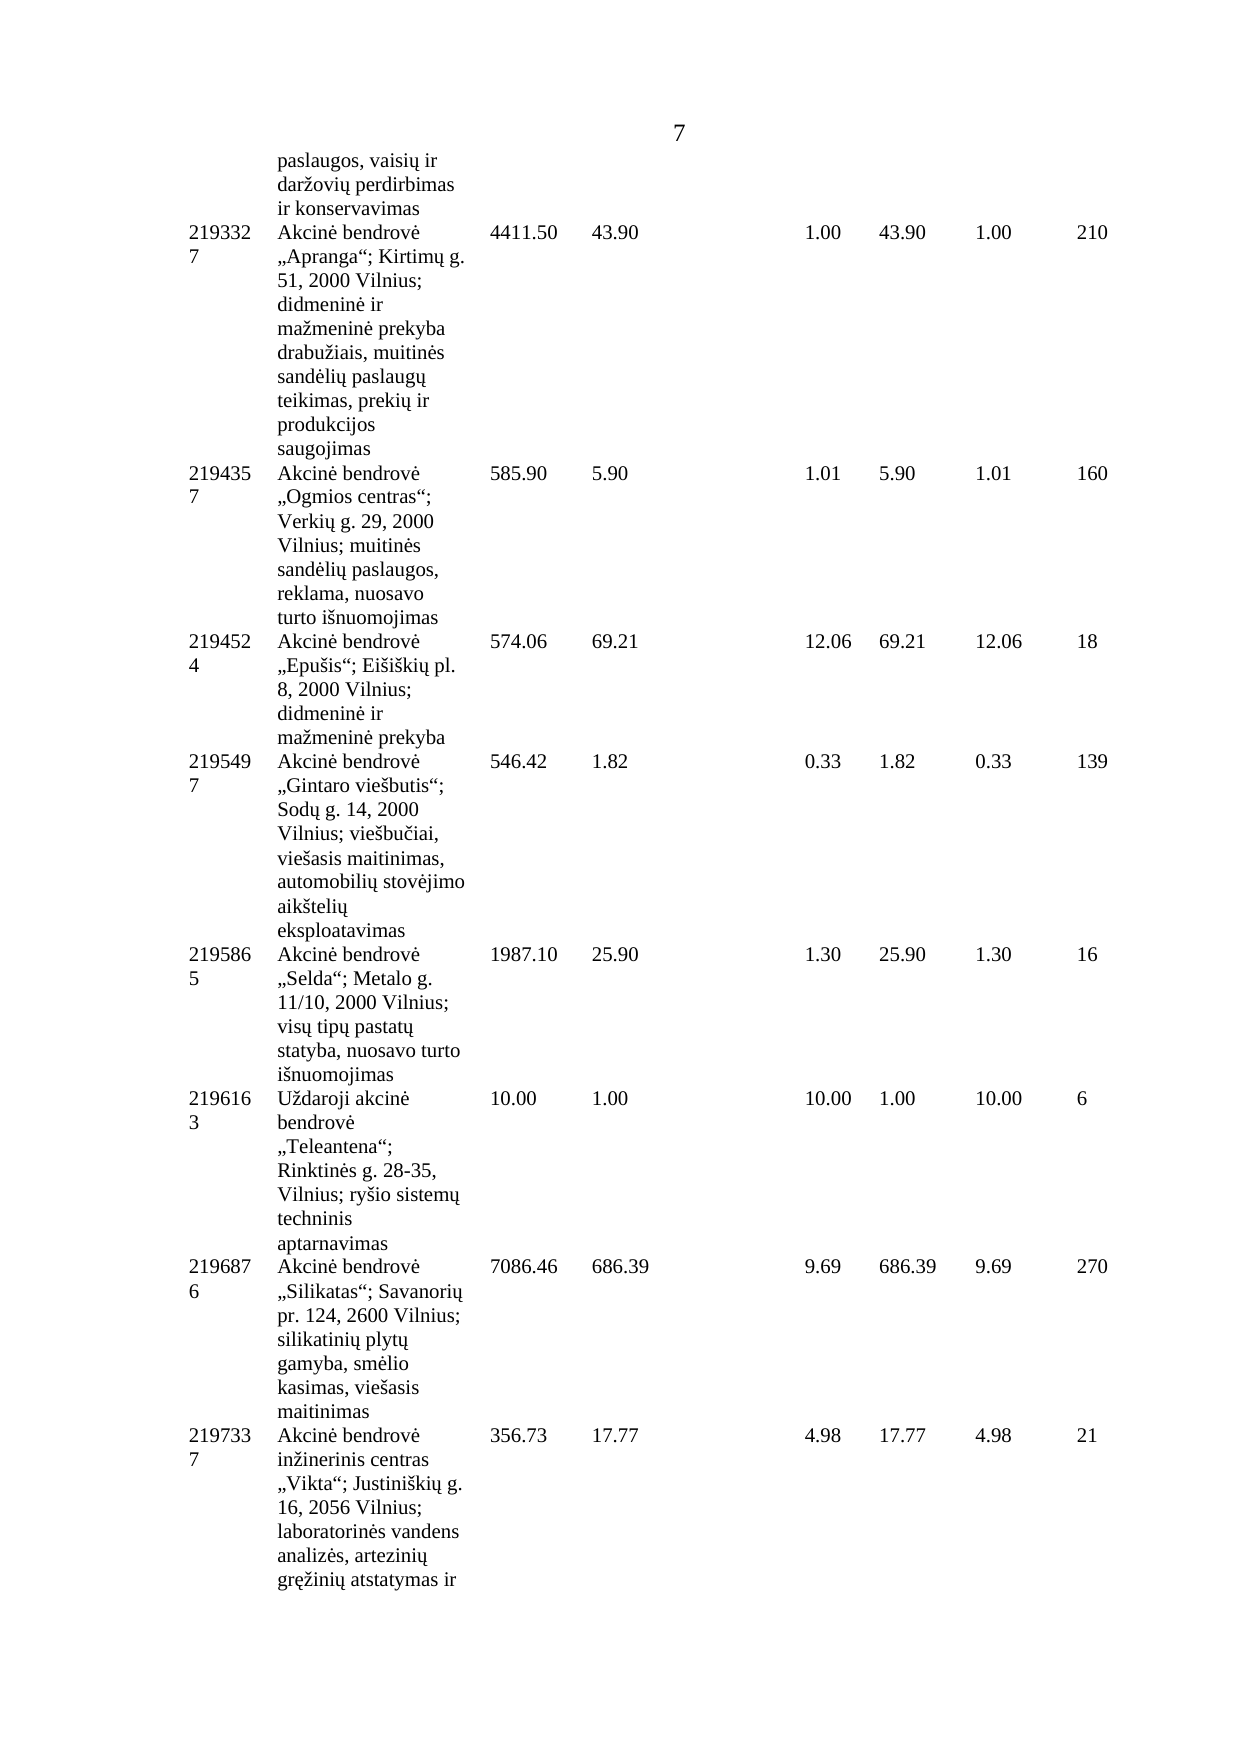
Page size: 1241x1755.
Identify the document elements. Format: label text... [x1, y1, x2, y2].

table_cell Akcinė bendrovė „Epušis“; Eišiškių pl. 8, 2000 Vilnius; didmeninė ir mažmeninė prekyba [266, 629, 478, 749]
table_cell 43.90 [580, 220, 793, 460]
table_cell 1.82 [580, 749, 793, 942]
table_cell Akcinė bendrovė „Silikatas“; Savanorių pr. 124, 2600 Vilnius; silikatinių plytų gamyba, smėlio kasimas, viešasis maitinimas [266, 1255, 478, 1423]
table_cell 43.90 [868, 220, 964, 460]
table_cell [868, 148, 964, 220]
table_cell 10.00 [479, 1086, 580, 1254]
table_cell 5.90 [580, 460, 793, 629]
table_cell Akcinė bendrovė „Apranga“; Kirtimų g. 51, 2000 Vilnius; didmeninė ir mažmeninė prekyba drabužiais, muitinės sandėlių paslaugų teikimas, prekių ir produkcijos saugojimas [266, 220, 478, 460]
table_cell 7086.46 [479, 1255, 580, 1423]
table_cell 1.00 [868, 1086, 964, 1254]
table_cell 2195497 [177, 749, 266, 942]
table_cell [177, 148, 266, 220]
table_cell [793, 148, 868, 220]
table_cell 574.06 [479, 629, 580, 749]
table_cell [479, 148, 580, 220]
table_cell 25.90 [580, 942, 793, 1086]
table_cell 1987.10 [479, 942, 580, 1086]
table_cell 356.73 [479, 1423, 580, 1591]
table_cell 9.69 [964, 1255, 1065, 1423]
table_cell 1.82 [868, 749, 964, 942]
table_cell 585.90 [479, 460, 580, 629]
table_cell 686.39 [868, 1255, 964, 1423]
table_cell Uždaroji akcinė bendrovė „Teleantena“; Rinktinės g. 28-35, Vilnius; ryšio sistemų techninis aptarnavimas [266, 1086, 478, 1254]
table_cell 1.30 [964, 942, 1065, 1086]
table_cell Akcinė bendrovė „Ogmios centras“; Verkių g. 29, 2000 Vilnius; muitinės sandėlių paslaugos, reklama, nuosavo turto išnuomojimas [266, 460, 478, 629]
table_cell [964, 148, 1065, 220]
table_cell 160 [1065, 460, 1181, 629]
table_cell 69.21 [868, 629, 964, 749]
table_cell 1.00 [793, 220, 868, 460]
table_cell 69.21 [580, 629, 793, 749]
table_cell 139 [1065, 749, 1181, 942]
table_cell [580, 148, 793, 220]
table_cell 18 [1065, 629, 1181, 749]
table_cell paslaugos, vaisių ir daržovių perdirbimas ir konservavimas [266, 148, 478, 220]
table_cell 10.00 [793, 1086, 868, 1254]
table_cell [1065, 148, 1181, 220]
table_cell 1.00 [580, 1086, 793, 1254]
table_cell 2195865 [177, 942, 266, 1086]
table_cell 21 [1065, 1423, 1181, 1591]
table_cell 0.33 [964, 749, 1065, 942]
table_cell Akcinė bendrovė „Selda“; Metalo g. 11/10, 2000 Vilnius; visų tipų pastatų statyba, nuosavo turto išnuomojimas [266, 942, 478, 1086]
table_cell 1.30 [793, 942, 868, 1086]
table_cell 1.01 [793, 460, 868, 629]
table_cell Akcinė bendrovė inžinerinis centras „Vikta“; Justiniškių g. 16, 2056 Vilnius; laboratorinės vandens analizės, artezinių gręžinių atstatymas ir [266, 1423, 478, 1591]
table_cell 2194357 [177, 460, 266, 629]
table_cell 6 [1065, 1086, 1181, 1254]
table_cell 4.98 [793, 1423, 868, 1591]
table_cell 9.69 [793, 1255, 868, 1423]
table_cell 16 [1065, 942, 1181, 1086]
table_cell 2196163 [177, 1086, 266, 1254]
table_cell Akcinė bendrovė „Gintaro viešbutis“; Sodų g. 14, 2000 Vilnius; viešbučiai, viešasis maitinimas, automobilių stovėjimo aikštelių eksploatavimas [266, 749, 478, 942]
table_cell 686.39 [580, 1255, 793, 1423]
table_cell 2194524 [177, 629, 266, 749]
table_cell 2193327 [177, 220, 266, 460]
table_cell 12.06 [964, 629, 1065, 749]
table_cell 4411.50 [479, 220, 580, 460]
table_cell 12.06 [793, 629, 868, 749]
table_cell 1.00 [964, 220, 1065, 460]
table_cell 25.90 [868, 942, 964, 1086]
table_cell 2196876 [177, 1255, 266, 1423]
table_cell 17.77 [580, 1423, 793, 1591]
table_cell 5.90 [868, 460, 964, 629]
table_cell 17.77 [868, 1423, 964, 1591]
table_cell 4.98 [964, 1423, 1065, 1591]
table_cell 210 [1065, 220, 1181, 460]
table_cell 0.33 [793, 749, 868, 942]
table_cell 10.00 [964, 1086, 1065, 1254]
table_cell 270 [1065, 1255, 1181, 1423]
table_cell 546.42 [479, 749, 580, 942]
table_cell 1.01 [964, 460, 1065, 629]
table_cell 2197337 [177, 1423, 266, 1591]
